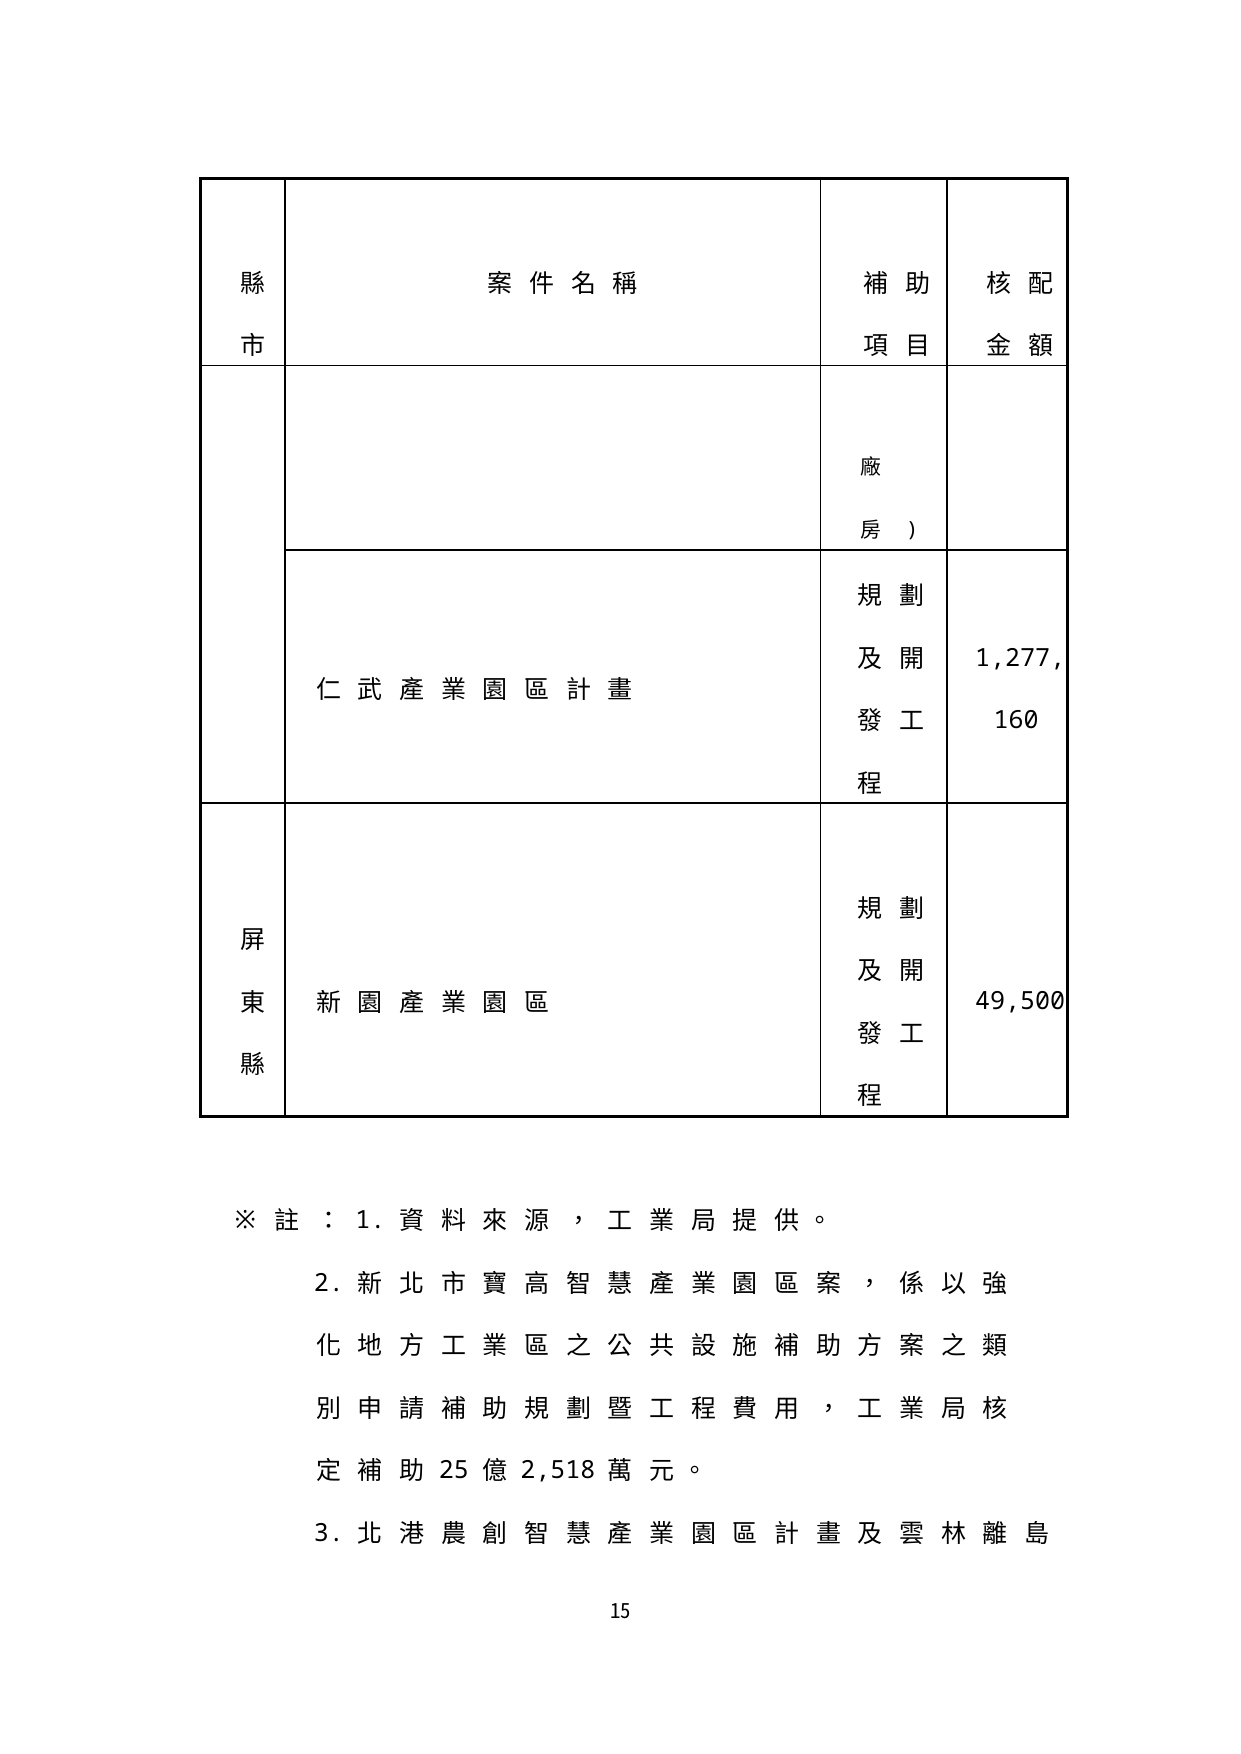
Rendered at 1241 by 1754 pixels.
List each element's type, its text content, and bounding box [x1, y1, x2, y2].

table_header 補助項目 [821, 180, 946, 365]
text ※註：1.資料來源，工業局提供。 [197, 1177, 1060, 1240]
table_header 縣市 [202, 180, 284, 365]
table_cell 規劃及開發工程 [821, 804, 946, 1115]
table_cell 廠房) [821, 366, 946, 549]
table_cell [202, 366, 284, 802]
table_cell 仁武產業園區計畫 [286, 551, 820, 802]
table_header 案件名稱 [286, 180, 820, 365]
table_cell [948, 366, 1066, 549]
table_cell [286, 366, 820, 549]
table_cell 1,277,160 [948, 551, 1066, 802]
table_cell 49,500 [948, 804, 1066, 1115]
table_cell 規劃及開發工程 [821, 551, 946, 802]
table_cell 屏東縣 [202, 804, 284, 1115]
text 3.北港農創智慧產業園區計畫及雲林離島式基礎工業區台西綠能專區計畫，工業局分別於108年3月及7月同意雲林縣政府撤案之申請，其中雲林離島式基礎工業區台西綠能專區計畫已核撥補助款5,780萬元。 [273, 1490, 1058, 1552]
table_cell 新園產業園區 [286, 804, 820, 1115]
text 2.新北市寶高智慧產業園區案，係以強化地方工業區之公共設施補助方案之類別申請補助規劃暨工程費用，工業局核定補助25億2,518萬元。 [273, 1240, 1055, 1490]
table_header 核配金額 [948, 180, 1066, 365]
